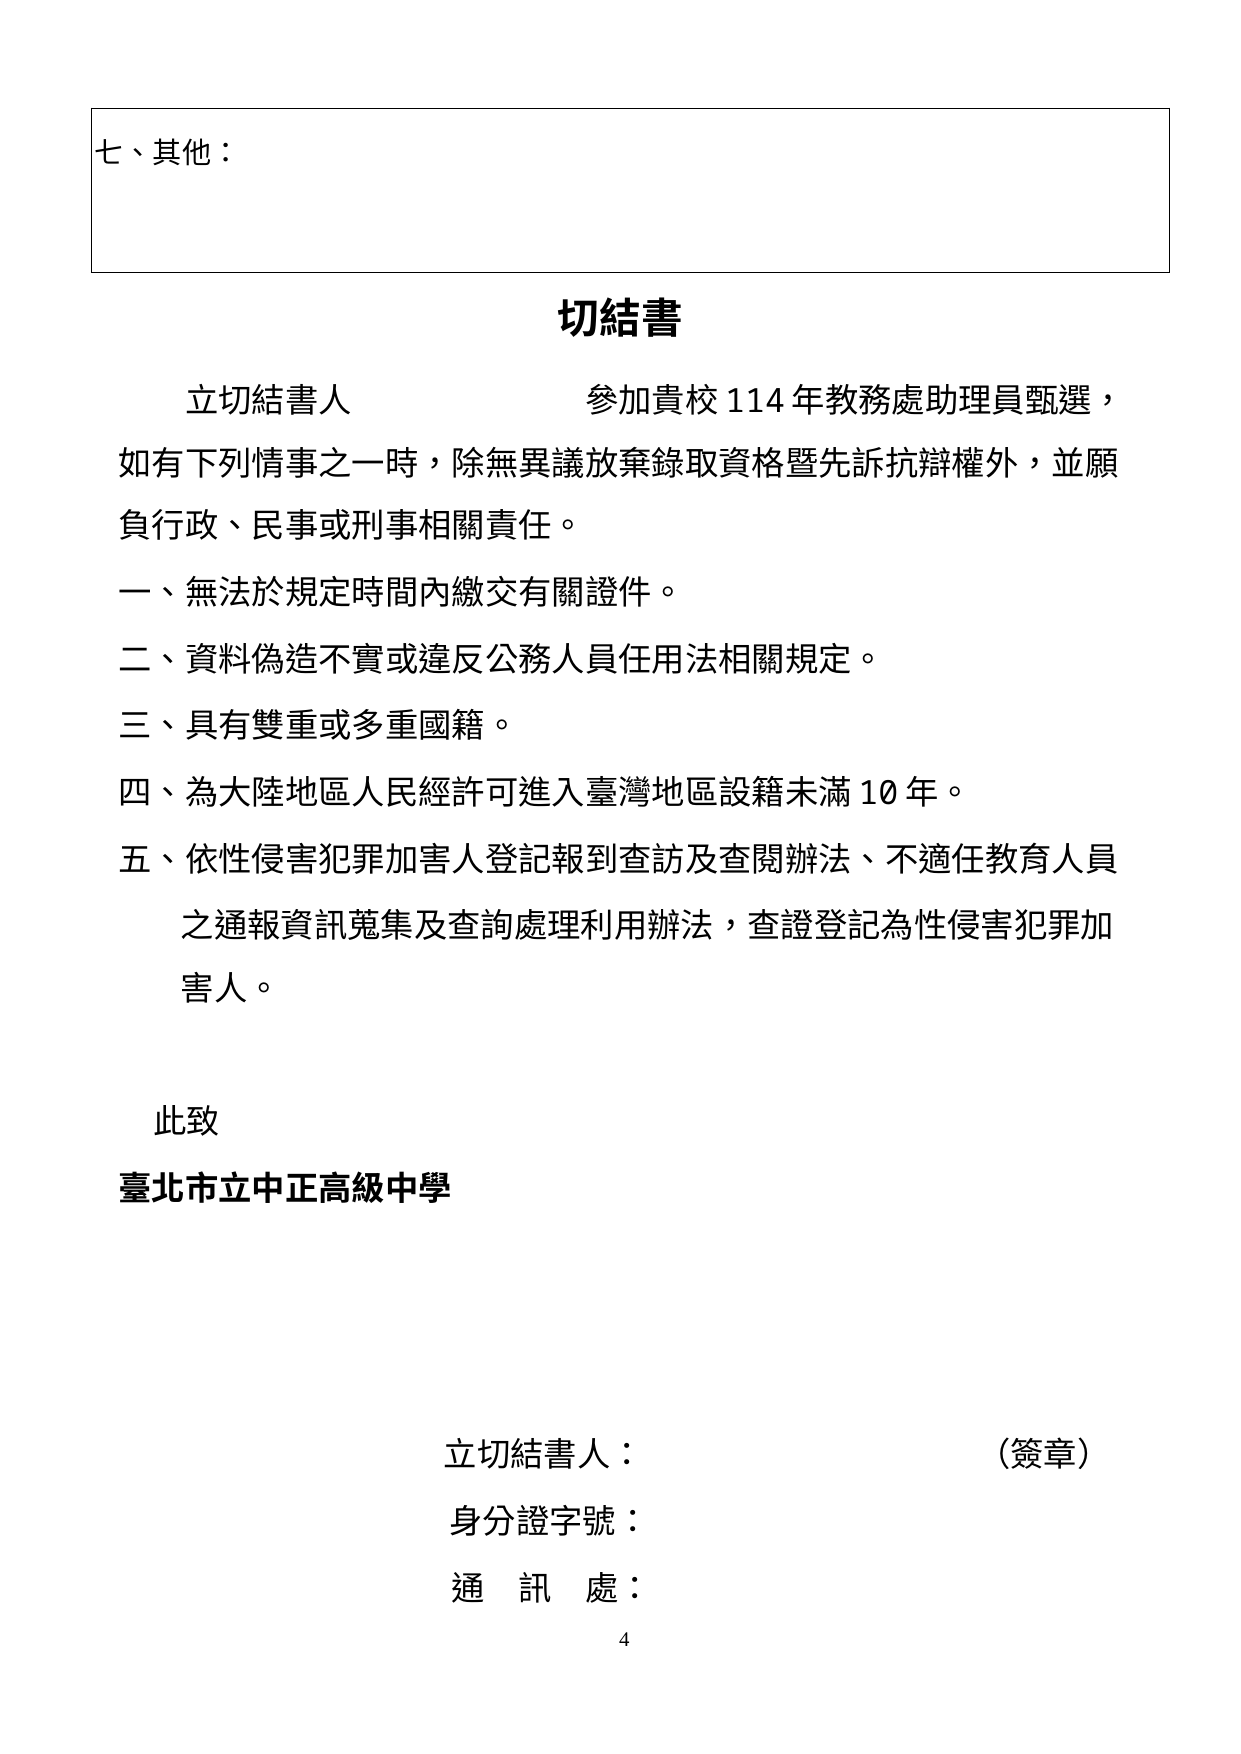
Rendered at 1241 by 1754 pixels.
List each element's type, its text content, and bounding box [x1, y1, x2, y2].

text 一、無法於規定時間內繳交有關證件。 [118, 548, 1122, 611]
table_cell 七、其他： [92, 109, 1169, 272]
text 臺北市立中正高級中學 [118, 1144, 1122, 1207]
text 四、為大陸地區人民經許可進入臺灣地區設籍未滿10年。 [118, 748, 1122, 811]
text 切結書 [118, 273, 1122, 336]
text 立切結書人： （簽章） [118, 1411, 1122, 1473]
text 通 訊 處： [118, 1544, 1122, 1607]
text 五、依性侵害犯罪加害人登記報到查訪及查閱辦法、不適任教育人員 [118, 815, 1122, 877]
text 三、具有雙重或多重國籍。 [118, 682, 1122, 744]
text 此致 [118, 1077, 1122, 1140]
text 身分證字號： [118, 1477, 1122, 1540]
text 之通報資訊蒐集及查詢處理利用辦法，查證登記為性侵害犯罪加害人。 [181, 882, 1122, 1007]
text 二、資料偽造不實或違反公務人員任用法相關規定。 [118, 615, 1122, 677]
text 立切結書人 參加貴校114年教務處助理員甄選，如有下列情事之一時，除無異議放棄錄取資格暨先訴抗辯權外，並願負行政、民事或刑事相關責任。 [118, 357, 1122, 544]
